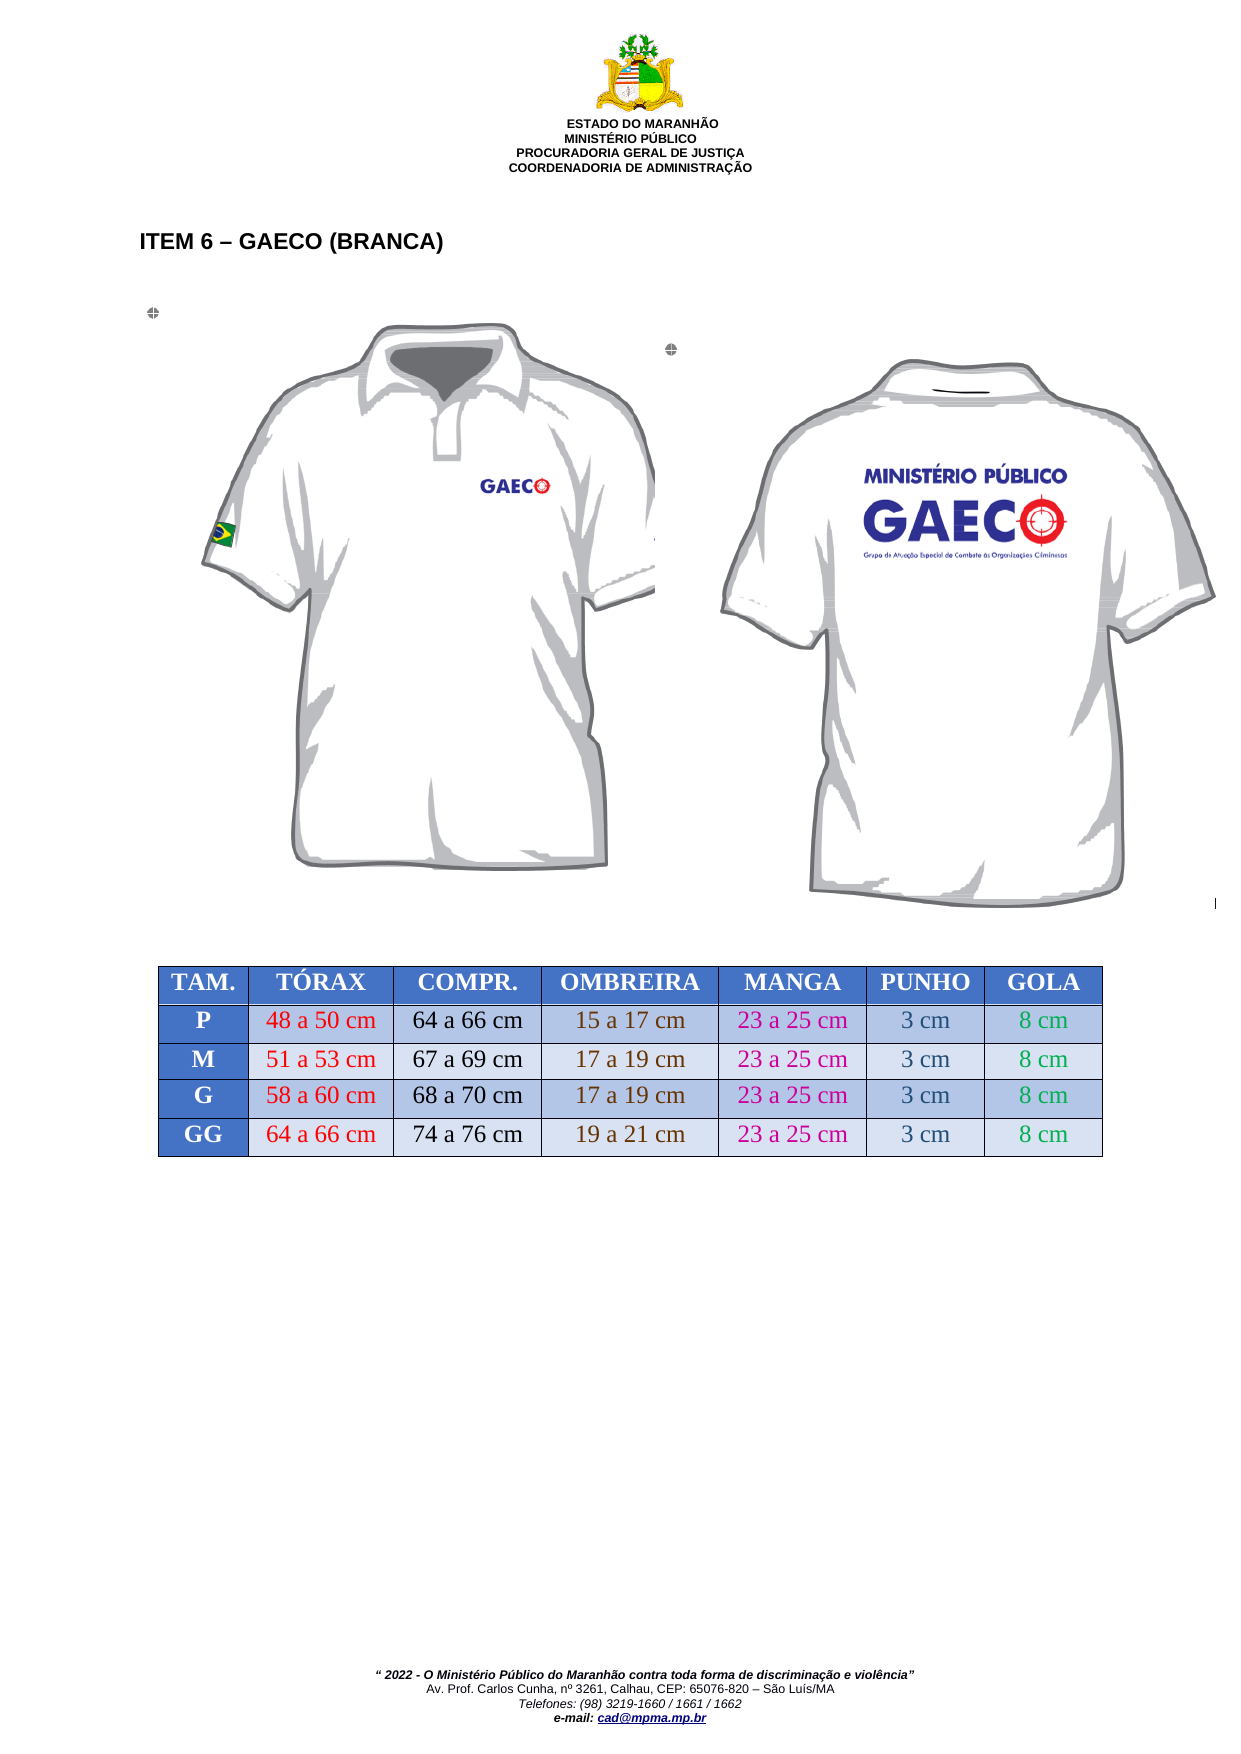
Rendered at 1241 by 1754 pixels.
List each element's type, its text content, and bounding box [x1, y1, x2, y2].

table_cell GG [159, 1119, 248, 1156]
table_cell 8 cm [985, 1080, 1102, 1118]
table_cell 23 a 25 cm [719, 1006, 866, 1043]
table_cell 64 a 66 cm [394, 1006, 541, 1043]
table_cell 51 a 53 cm [249, 1044, 393, 1079]
table_cell 8 cm [985, 1006, 1102, 1043]
table_cell P [159, 1006, 248, 1043]
table_cell 3 cm [867, 1044, 984, 1079]
table_cell M [159, 1044, 248, 1079]
table_cell 58 a 60 cm [249, 1080, 393, 1118]
table_cell 17 a 19 cm [542, 1044, 718, 1079]
table_cell 64 a 66 cm [249, 1119, 393, 1156]
table_cell 3 cm [867, 1119, 984, 1156]
table_cell 23 a 25 cm [719, 1080, 866, 1118]
table_cell 3 cm [867, 1006, 984, 1043]
table_cell 15 a 17 cm [542, 1006, 718, 1043]
table_cell G [159, 1080, 248, 1118]
table_cell 3 cm [867, 1080, 984, 1118]
text ITEM 6 – GAECO (BRANCA) [139, 228, 1121, 255]
table_cell 8 cm [985, 1119, 1102, 1156]
table_cell 23 a 25 cm [719, 1119, 866, 1156]
table_cell 68 a 70 cm [394, 1080, 541, 1118]
table_header OMBREIRA [542, 967, 718, 1004]
table_header GOLA [985, 967, 1102, 1004]
table_header TAM. [159, 967, 248, 1004]
table_cell 19 a 21 cm [542, 1119, 718, 1156]
table_header PUNHO [867, 967, 984, 1004]
table_cell 8 cm [985, 1044, 1102, 1079]
table_cell 17 a 19 cm [542, 1080, 718, 1118]
table_cell 74 a 76 cm [394, 1119, 541, 1156]
table_header TÓRAX [249, 967, 393, 1004]
table_cell 23 a 25 cm [719, 1044, 866, 1079]
table_cell 48 a 50 cm [249, 1006, 393, 1043]
table_header MANGA [719, 967, 866, 1004]
table_header COMPR. [394, 967, 541, 1004]
picture [592, 29, 688, 117]
table_cell 67 a 69 cm [394, 1044, 541, 1079]
picture [139, 297, 1240, 959]
